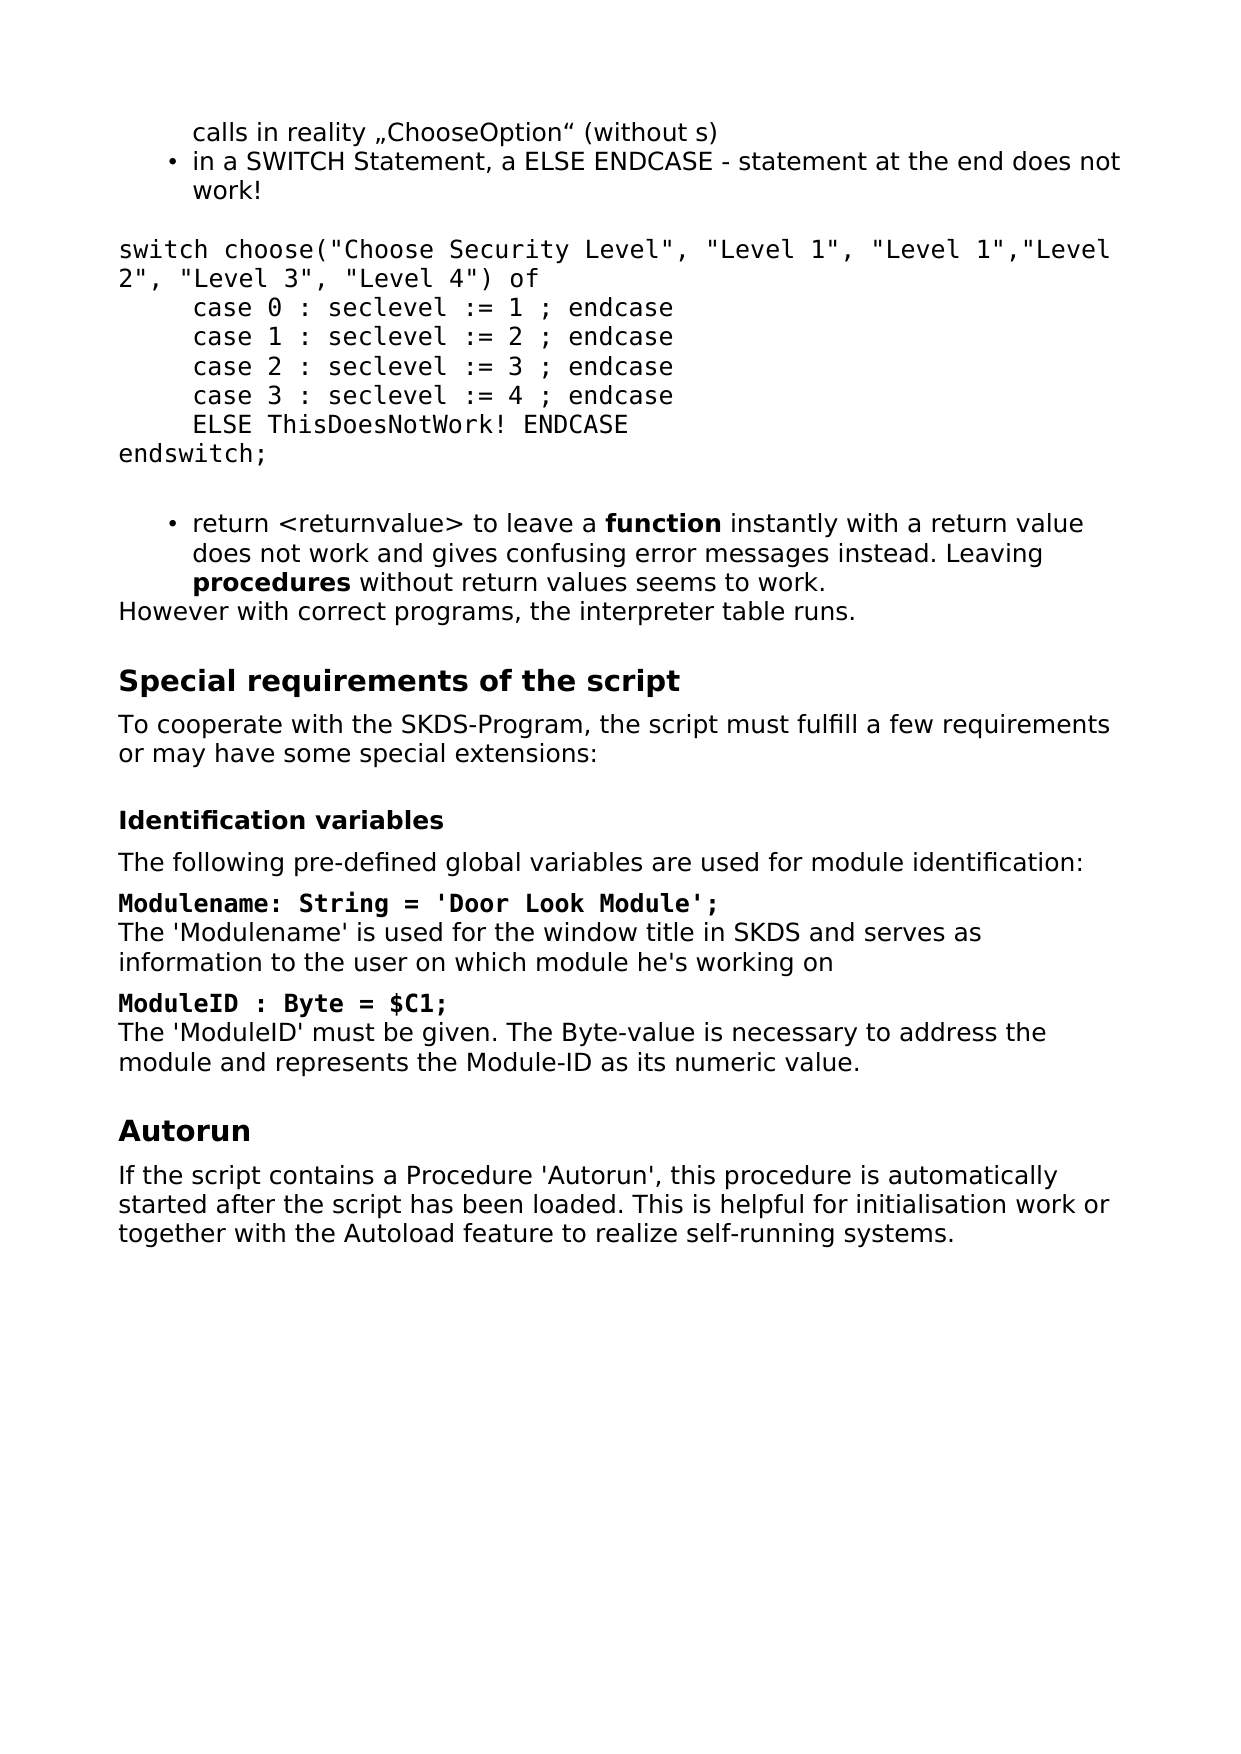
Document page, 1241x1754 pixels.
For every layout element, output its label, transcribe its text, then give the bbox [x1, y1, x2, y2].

subtitle Special requirements of the script [118, 664, 1122, 698]
text Modulename: String = 'Door Look Module'; The 'Modulename' is used for the window title in SKDS and serves as information to the user on which module he's working on [118, 889, 1122, 977]
text However with correct programs, the interpreter table runs. [118, 597, 1122, 626]
text If the script contains a Procedure 'Autorun', this procedure is automatically started after the script has been loaded. This is helpful for initialisation work or together with the Autoload feature to realize self-running systems. [118, 1161, 1122, 1248]
list return <returnvalue> to leave a function instantly with a return value does not work and gives confusing error messages instead. Leaving procedures without return values seems to work. [177, 510, 1122, 597]
subtitle Identification variables [118, 806, 1122, 835]
text ModuleID : Byte = $C1; The 'ModuleID' must be given. The Byte-value is necessary to address the module and represents the Module-ID as its numeric value. [118, 989, 1122, 1077]
text To cooperate with the SKDS-Program, the script must fulfill a few requirements or may have some special extensions: [118, 710, 1122, 769]
text The following pre-defined global variables are used for module identification: [118, 848, 1122, 877]
list calls in reality „ChooseOption“ (without s) [177, 118, 1122, 147]
text switch choose("Choose Security Level", "Level 1", "Level 1","Level 2", "Level 3", "Level 4") of case 0 : seclevel := 1 ; endcase case 1 : seclevel := 2 ; endcase case 2 : seclevel := 3 ; endcase case 3 : seclevel := 4 ; endcase ELSE ThisDoesNotWork! ENDCASE endswitch; [118, 235, 1122, 468]
list in a SWITCH Statement, a ELSE ENDCASE - statement at the end does not work! [177, 147, 1122, 206]
subtitle Autorun [118, 1114, 1122, 1148]
